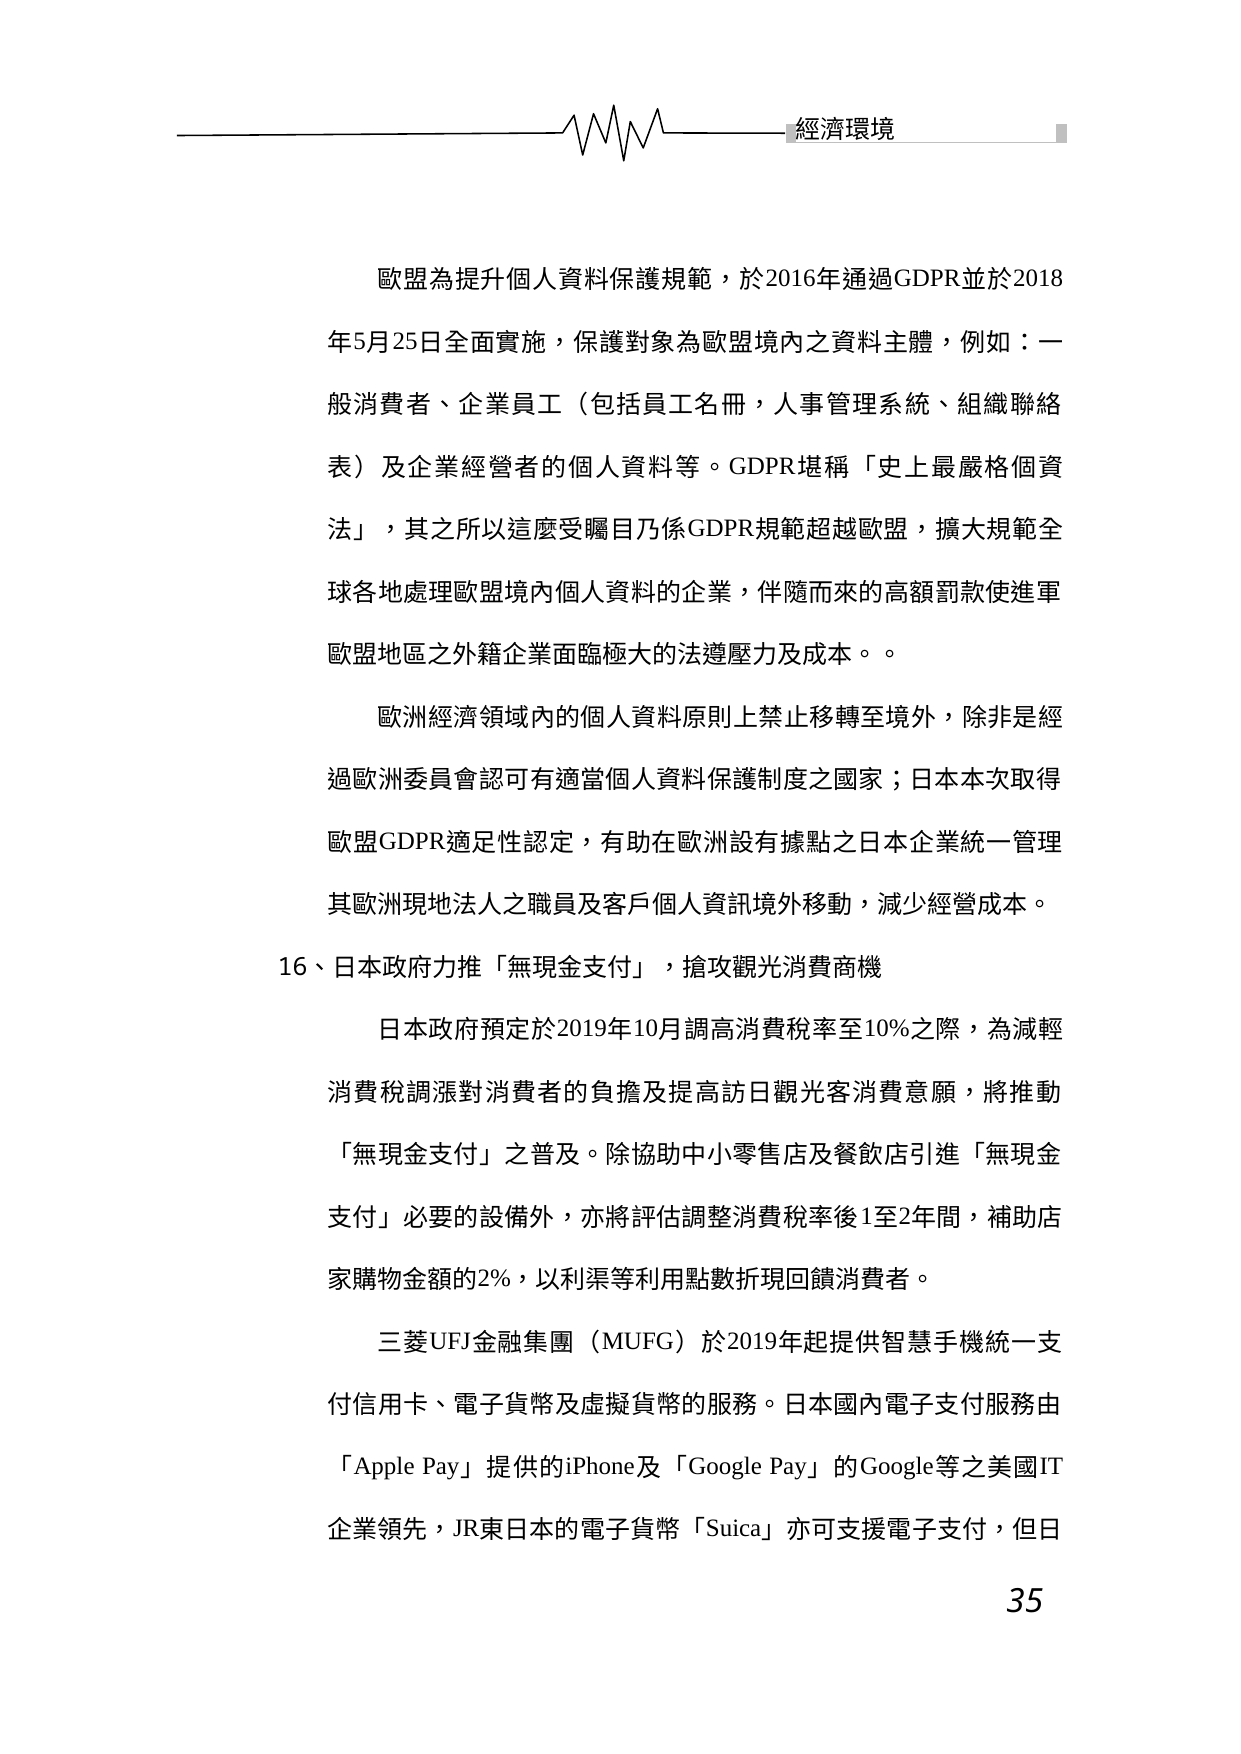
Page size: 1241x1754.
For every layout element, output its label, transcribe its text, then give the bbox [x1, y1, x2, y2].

text 歐盟為提升個人資料保護規範，於2016年通過GDPR並於2018年5月25日全面實施，保護對象為歐盟境內之資料主體，例如：一般消費者、企業員工（包括員工名冊，人事管理系統、組織聯絡表）及企業經營者的個人資料等。GDPR堪稱「史上最嚴格個資法」，其之所以這麼受矚目乃係GDPR規範超越歐盟，擴大規範全球各地處理歐盟境內個人資料的企業，伴隨而來的高額罰款使進軍歐盟地區之外籍企業面臨極大的法遵壓力及成本。。 [327, 236, 1063, 674]
text 日本政府預定於2019年10月調高消費稅率至10%之際，為減輕消費稅調漲對消費者的負擔及提高訪日觀光客消費意願，將推動「無現金支付」之普及。除協助中小零售店及餐飲店引進「無現金支付」必要的設備外，亦將評估調整消費稅率後1至2年間，補助店家購物金額的2%，以利渠等利用點數折現回饋消費者。 [327, 986, 1063, 1299]
text 16、日本政府力推「無現金支付」，搶攻觀光消費商機 [277, 924, 1063, 986]
text 三菱UFJ金融集團（MUFG）於2019年起提供智慧手機統一支付信用卡、電子貨幣及虛擬貨幣的服務。日本國內電子支付服務由「Apple Pay」提供的iPhone及「Google Pay」的Google等之美國IT企業領先，JR東日本的電子貨幣「Suica」亦可支援電子支付，但日 [327, 1299, 1063, 1549]
text 歐洲經濟領域內的個人資料原則上禁止移轉至境外，除非是經過歐洲委員會認可有適當個人資料保護制度之國家；日本本次取得歐盟GDPR適足性認定，有助在歐洲設有據點之日本企業統一管理其歐洲現地法人之職員及客戶個人資訊境外移動，減少經營成本。 [327, 674, 1063, 924]
